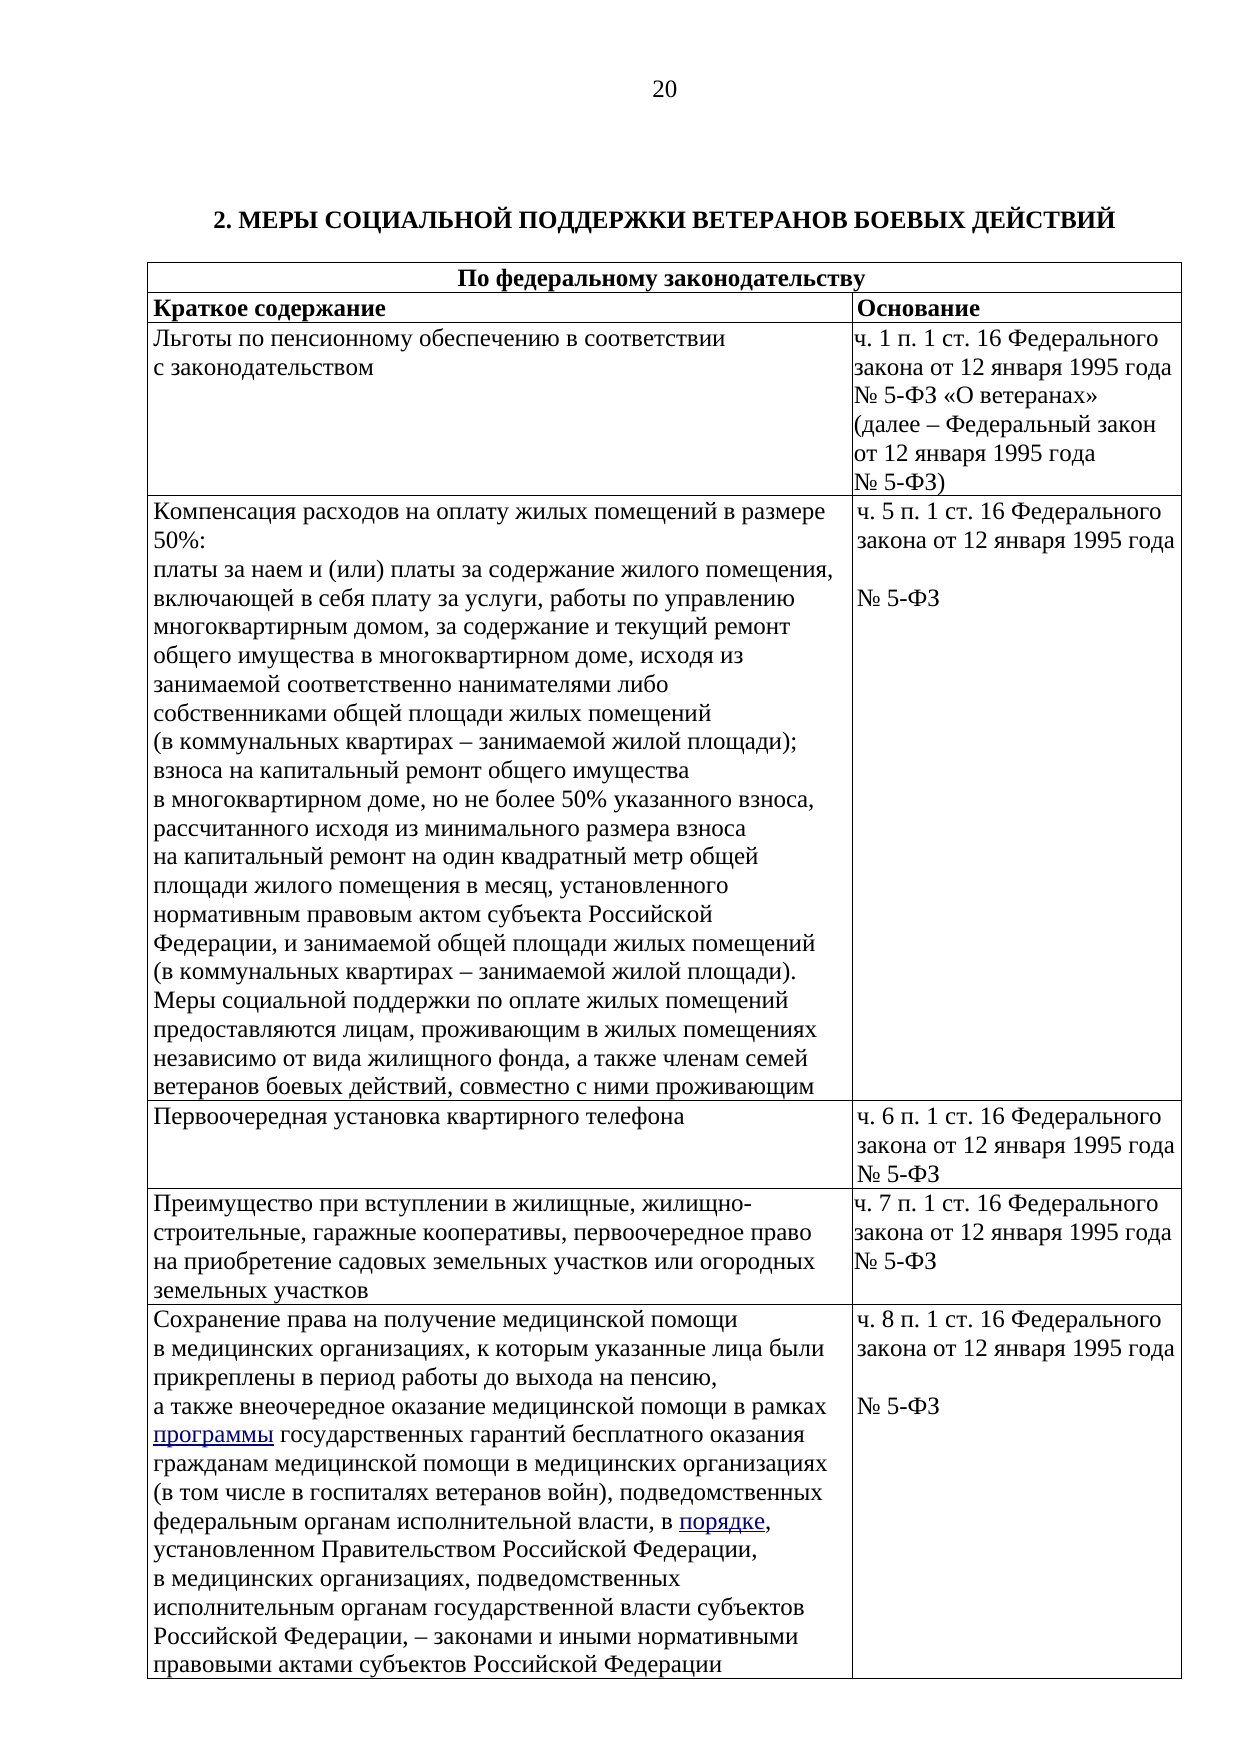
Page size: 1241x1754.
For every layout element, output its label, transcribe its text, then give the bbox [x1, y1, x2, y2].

table_cell ч. 1 п. 1 ст. 16 Федерального закона от 12 января 1995 года № 5-ФЗ «О ветеранах» (далее – Федеральный закон от 12 января 1995 года № 5-ФЗ) [853, 323, 1181, 495]
table_header По федеральному законодательству [148, 263, 1181, 292]
table_cell Первоочередная установка квартирного телефона [148, 1101, 852, 1187]
table_cell ч. 6 п. 1 ст. 16 Федерального закона от 12 января 1995 года № 5-ФЗ [853, 1101, 1181, 1187]
table_cell Сохранение права на получение медицинской помощи в медицинских организациях, к которым указанные лица были прикреплены в период работы до выхода на пенсию, а также внеочередное оказание медицинской помощи в рамках программы государственных гарантий бесплатного оказания гражданам медицинской помощи в медицинских организациях (в том числе в госпиталях ветеранов войн), подведомственных федеральным органам исполнительной власти, в порядке, установленном Правительством Российской Федерации, в медицинских организациях, подведомственных исполнительным органам государственной власти субъектов Российской Федерации, – законами и иными нормативными правовыми актами субъектов Российской Федерации [148, 1305, 852, 1678]
table_cell Краткое содержание [148, 293, 852, 322]
table_cell Основание [853, 293, 1181, 322]
table_cell ч. 5 п. 1 ст. 16 Федерального закона от 12 января 1995 года № 5-ФЗ [853, 496, 1181, 1100]
table_cell Преимущество при вступлении в жилищные, жилищно-строительные, гаражные кооперативы, первоочередное право на приобретение садовых земельных участков или огородных земельных участков [148, 1189, 852, 1303]
table_cell ч. 8 п. 1 ст. 16 Федерального закона от 12 января 1995 года № 5-ФЗ [853, 1305, 1181, 1678]
table_cell ч. 7 п. 1 ст. 16 Федерального закона от 12 января 1995 года № 5-ФЗ [853, 1189, 1181, 1303]
table_cell Компенсация расходов на оплату жилых помещений в размере 50%: платы за наем и (или) платы за содержание жилого помещения, включающей в себя плату за услуги, работы по управлению многоквартирным домом, за содержание и текущий ремонт общего имущества в многоквартирном доме, исходя из занимаемой соответственно нанимателями либо собственниками общей площади жилых помещений (в коммунальных квартирах – занимаемой жилой площади); взноса на капитальный ремонт общего имущества в многоквартирном доме, но не более 50% указанного взноса, рассчитанного исходя из минимального размера взноса на капитальный ремонт на один квадратный метр общей площади жилого помещения в месяц, установленного нормативным правовым актом субъекта Российской Федерации, и занимаемой общей площади жилых помещений (в коммунальных квартирах – занимаемой жилой площади). Меры социальной поддержки по оплате жилых помещений предоставляются лицам, проживающим в жилых помещениях независимо от вида жилищного фонда, а также членам семей ветеранов боевых действий, совместно с ними проживающим [148, 496, 852, 1100]
table_cell Льготы по пенсионному обеспечению в соответствии с законодательством [148, 323, 852, 495]
text 2. МЕРЫ СОЦИАЛЬНОЙ ПОДДЕРЖКИ ВЕТЕРАНОВ БОЕВЫХ ДЕЙСТВИЙ [148, 205, 1181, 233]
